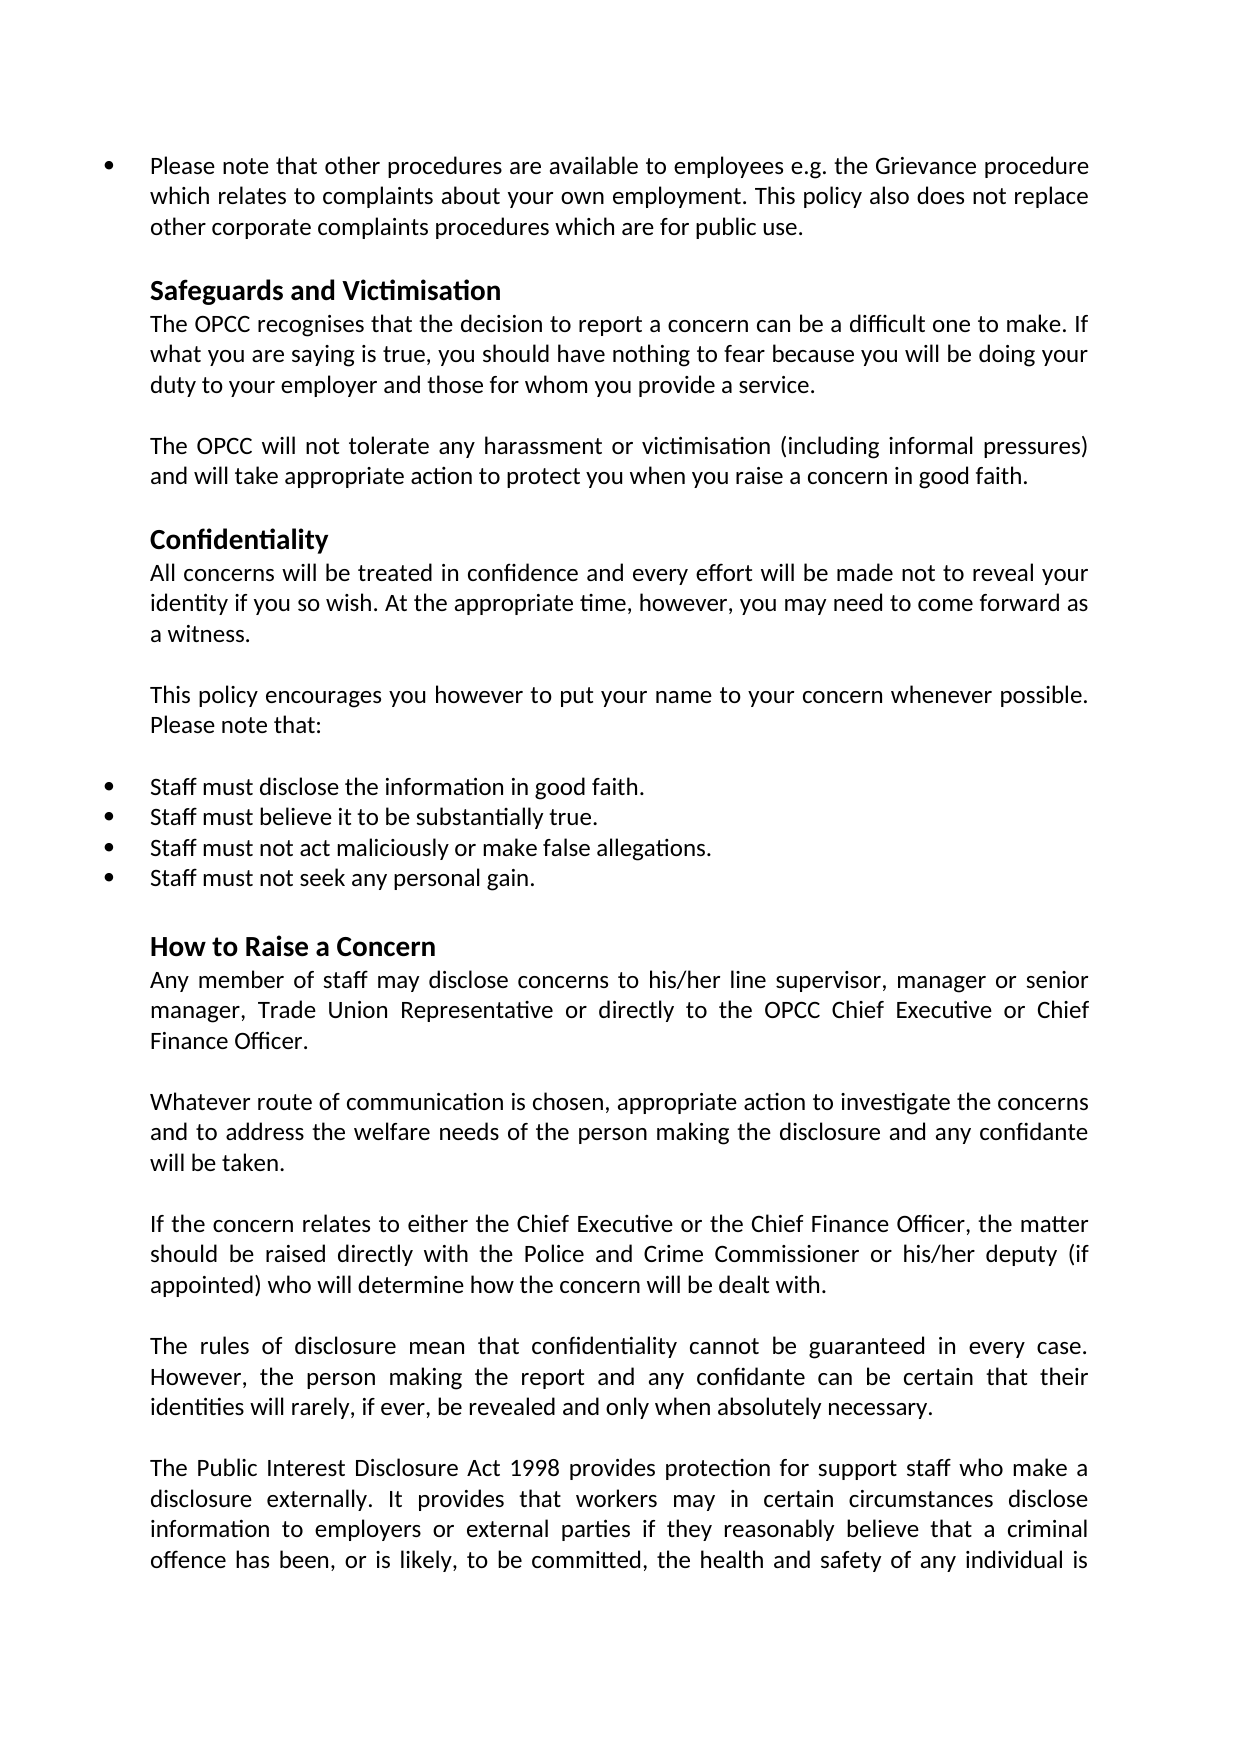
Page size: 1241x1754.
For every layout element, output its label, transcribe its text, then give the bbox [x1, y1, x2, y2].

list Staff must not seek any personal gain. [104, 862, 1090, 893]
text All concerns will be treated in confidence and every effort will be made not to reveal your identity if you so wish. At the appropriate time, however, you may need to come forward as a witness. [150, 557, 1090, 648]
text Whatever route of communication is chosen, appropriate action to investigate the concerns and to address the welfare needs of the person making the disclosure and any confidante will be taken. [150, 1086, 1090, 1178]
list Staff must believe it to be substantially true. [104, 801, 1090, 832]
list Staff must not act maliciously or make false allegations. [104, 832, 1090, 862]
subtitle Safeguards and Victimisation [150, 272, 1090, 308]
text The Public Interest Disclosure Act 1998 provides protection for support staff who make a disclosure externally. It provides that workers may in certain circumstances disclose information to employers or external parties if they reasonably believe that a criminal offence has been, or is likely, to be committed, the health and safety of any individual is [150, 1452, 1090, 1574]
text This policy encourages you however to put your name to your concern whenever possible. Please note that: [150, 679, 1090, 740]
subtitle Confidentiality [150, 521, 1090, 557]
text The OPCC recognises that the decision to report a concern can be a difficult one to make. If what you are saying is true, you should have nothing to fear because you will be doing your duty to your employer and those for whom you provide a service. [150, 308, 1090, 399]
text Any member of staff may disclose concerns to his/her line supervisor, manager or senior manager, Trade Union Representative or directly to the OPCC Chief Executive or Chief Finance Officer. [150, 964, 1090, 1056]
text The rules of disclosure mean that confidentiality cannot be guaranteed in every case. However, the person making the report and any confidante can be certain that their identities will rarely, if ever, be revealed and only when absolutely necessary. [150, 1330, 1090, 1422]
list Staff must disclose the information in good faith. [104, 771, 1090, 801]
list Please note that other procedures are available to employees e.g. the Grievance procedure which relates to complaints about your own employment. This policy also does not replace other corporate complaints procedures which are for public use. [104, 150, 1090, 242]
subtitle How to Raise a Concern [150, 928, 1090, 964]
text The OPCC will not tolerate any harassment or victimisation (including informal pressures) and will take appropriate action to protect you when you raise a concern in good faith. [150, 430, 1090, 491]
text If the concern relates to either the Chief Executive or the Chief Finance Officer, the matter should be raised directly with the Police and Crime Commissioner or his/her deputy (if appointed) who will determine how the concern will be dealt with. [150, 1208, 1090, 1300]
